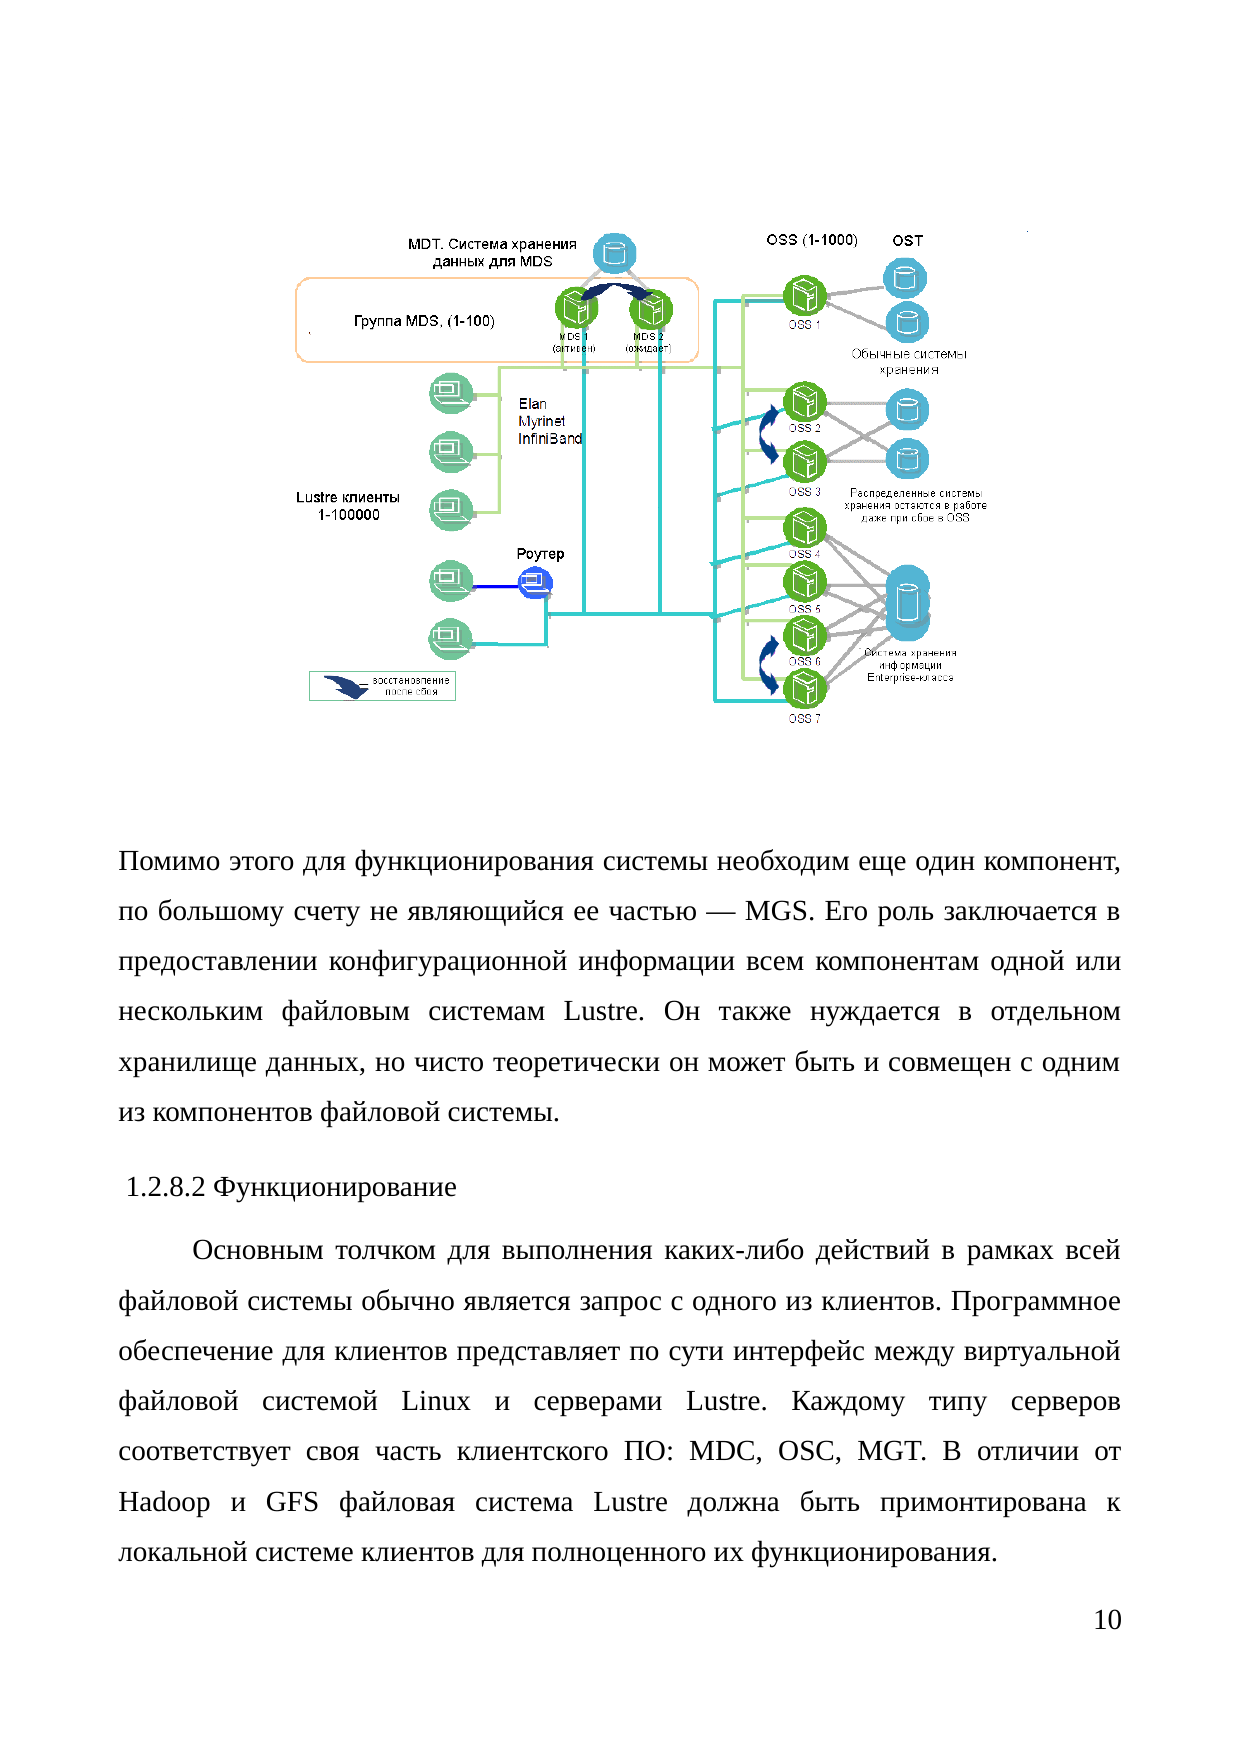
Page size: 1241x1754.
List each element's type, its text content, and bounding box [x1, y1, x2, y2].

text Помимо этого для функционирования системы необходим еще один компонент, по большому счету не являющийся ее частью — MGS. Его роль заключается в предоставлении конфигурационной информации всем компонентам одной или нескольким файловым системам Lustre. Он также нуждается в отдельном хранилище данных, но чисто теоретически он может быть и совмещен с одним из компонентов файловой системы. [118, 843, 1122, 1128]
subtitle Функционирование [118, 1169, 1122, 1203]
text Основным толчком для выполнения каких-либо действий в рамках всей файловой системы обычно является запрос с одного из клиентов. Программное обеспечение для клиентов представляет по сути интерфейс между виртуальной файловой системой Linux и серверами Lustre. Каждому типу серверов соответствует своя часть клиентского ПО: MDC, OSC, MGT. В отличии от Hadoop и GFS файловая система Lustre должна быть примонтирована к локальной системе клиентов для полноценного их функционирования. [118, 1232, 1122, 1568]
picture [182, 118, 1058, 776]
